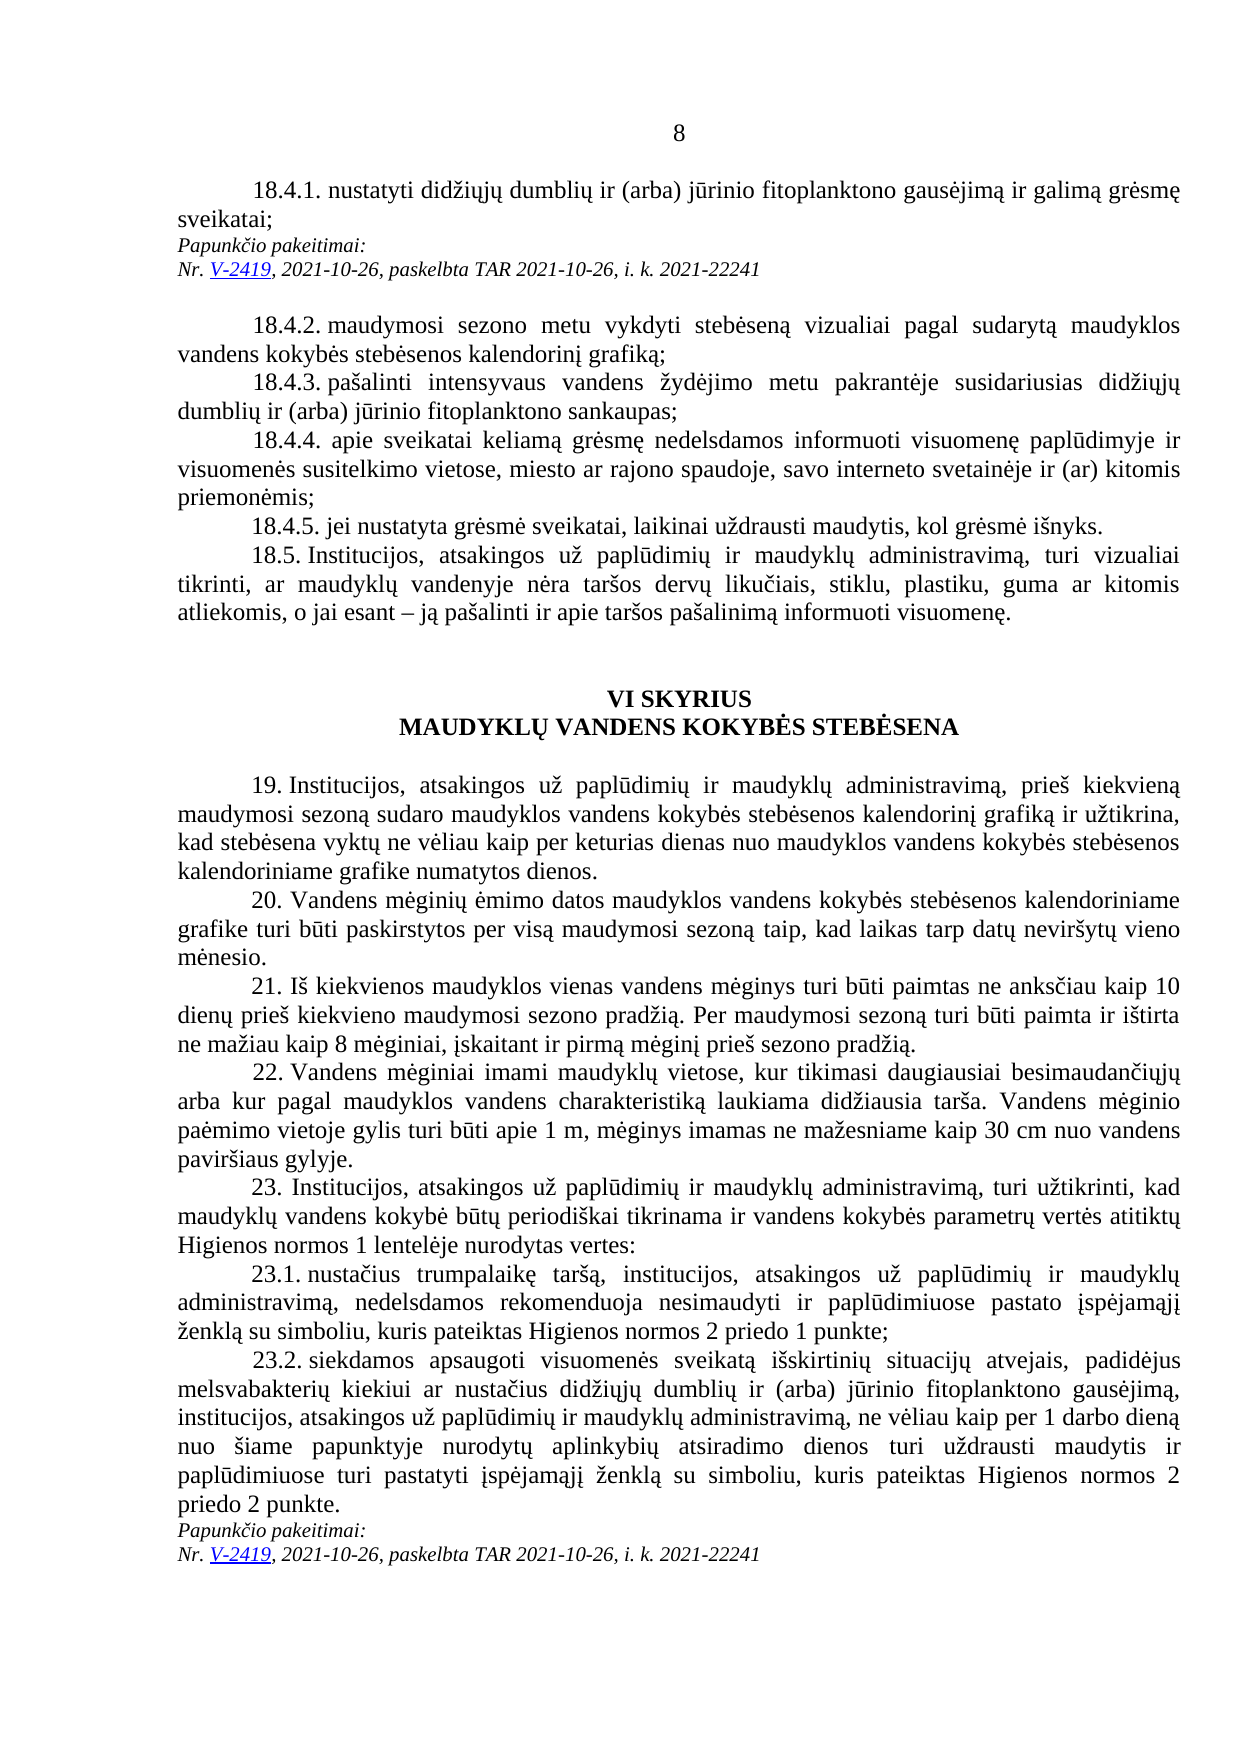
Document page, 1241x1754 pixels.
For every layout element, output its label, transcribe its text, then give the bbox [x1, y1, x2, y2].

text Nr. V-2419, 2021-10-26, paskelbta TAR 2021-10-26, i. k. 2021-22241 [177, 257, 1181, 281]
text VI SKYRIUS [177, 684, 1181, 712]
text 18.4.3. pašalinti intensyvaus vandens žydėjimo metu pakrantėje susidariusias didžiųjų dumblių ir (arba) jūrinio fitoplanktono sankaupas; [177, 367, 1181, 425]
text 18.4.4. apie sveikatai keliamą grėsmę nedelsdamos informuoti visuomenę paplūdimyje ir visuomenės susitelkimo vietose, miesto ar rajono spaudoje, savo interneto svetainėje ir (ar) kitomis priemonėmis; [177, 425, 1181, 511]
text 18.5. Institucijos, atsakingos už paplūdimių ir maudyklų administravimą, turi vizualiai tikrinti, ar maudyklų vandenyje nėra taršos dervų likučiais, stiklu, plastiku, guma ar kitomis atliekomis, o jai esant – ją pašalinti ir apie taršos pašalinimą informuoti visuomenę. [177, 540, 1181, 626]
text 18.4.2. maudymosi sezono metu vykdyti stebėseną vizualiai pagal sudarytą maudyklos vandens kokybės stebėsenos kalendorinį grafiką; [177, 310, 1181, 367]
text MAUDYKLŲ VANDENS KOKYBĖS STEBĖSENA [177, 712, 1181, 741]
text Nr. V-2419, 2021-10-26, paskelbta TAR 2021-10-26, i. k. 2021-22241 [177, 1542, 1181, 1566]
text 23.2. siekdamos apsaugoti visuomenės sveikatą išskirtinių situacijų atvejais, padidėjus melsvabakterių kiekiui ar nustačius didžiųjų dumblių ir (arba) jūrinio fitoplanktono gausėjimą, institucijos, atsakingos už paplūdimių ir maudyklų administravimą, ne vėliau kaip per 1 darbo dieną nuo šiame papunktyje nurodytų aplinkybių atsiradimo dienos turi uždrausti maudytis ir paplūdimiuose turi pastatyti įspėjamąjį ženklą su simboliu, kuris pateiktas Higienos normos 2 priedo 2 punkte. [177, 1345, 1181, 1517]
text Papunkčio pakeitimai: [177, 233, 1181, 257]
text 19. Institucijos, atsakingos už paplūdimių ir maudyklų administravimą, prieš kiekvieną maudymosi sezoną sudaro maudyklos vandens kokybės stebėsenos kalendorinį grafiką ir užtikrina, kad stebėsena vyktų ne vėliau kaip per keturias dienas nuo maudyklos vandens kokybės stebėsenos kalendoriniame grafike numatytos dienos. [177, 770, 1181, 885]
text 22. Vandens mėginiai imami maudyklų vietose, kur tikimasi daugiausiai besimaudančiųjų arba kur pagal maudyklos vandens charakteristiką laukiama didžiausia tarša. Vandens mėginio paėmimo vietoje gylis turi būti apie 1 m, mėginys imamas ne mažesniame kaip 30 cm nuo vandens paviršiaus gylyje. [177, 1057, 1181, 1172]
text 21. Iš kiekvienos maudyklos vienas vandens mėginys turi būti paimtas ne anksčiau kaip 10 dienų prieš kiekvieno maudymosi sezono pradžią. Per maudymosi sezoną turi būti paimta ir ištirta ne mažiau kaip 8 mėginiai, įskaitant ir pirmą mėginį prieš sezono pradžią. [177, 971, 1181, 1057]
text 18.4.5. jei nustatyta grėsmė sveikatai, laikinai uždrausti maudytis, kol grėsmė išnyks. [177, 511, 1181, 540]
text 23. Institucijos, atsakingos už paplūdimių ir maudyklų administravimą, turi užtikrinti, kad maudyklų vandens kokybė būtų periodiškai tikrinama ir vandens kokybės parametrų vertės atitiktų Higienos normos 1 lentelėje nurodytas vertes: [177, 1172, 1181, 1259]
text 18.4.1. nustatyti didžiųjų dumblių ir (arba) jūrinio fitoplanktono gausėjimą ir galimą grėsmę sveikatai; [177, 176, 1181, 233]
text 20. Vandens mėginių ėmimo datos maudyklos vandens kokybės stebėsenos kalendoriniame grafike turi būti paskirstytos per visą maudymosi sezoną taip, kad laikas tarp datų neviršytų vieno mėnesio. [177, 885, 1181, 971]
text 23.1. nustačius trumpalaikę taršą, institucijos, atsakingos už paplūdimių ir maudyklų administravimą, nedelsdamos rekomenduoja nesimaudyti ir paplūdimiuose pastato įspėjamąjį ženklą su simboliu, kuris pateiktas Higienos normos 2 priedo 1 punkte; [177, 1259, 1181, 1345]
text Papunkčio pakeitimai: [177, 1517, 1181, 1542]
